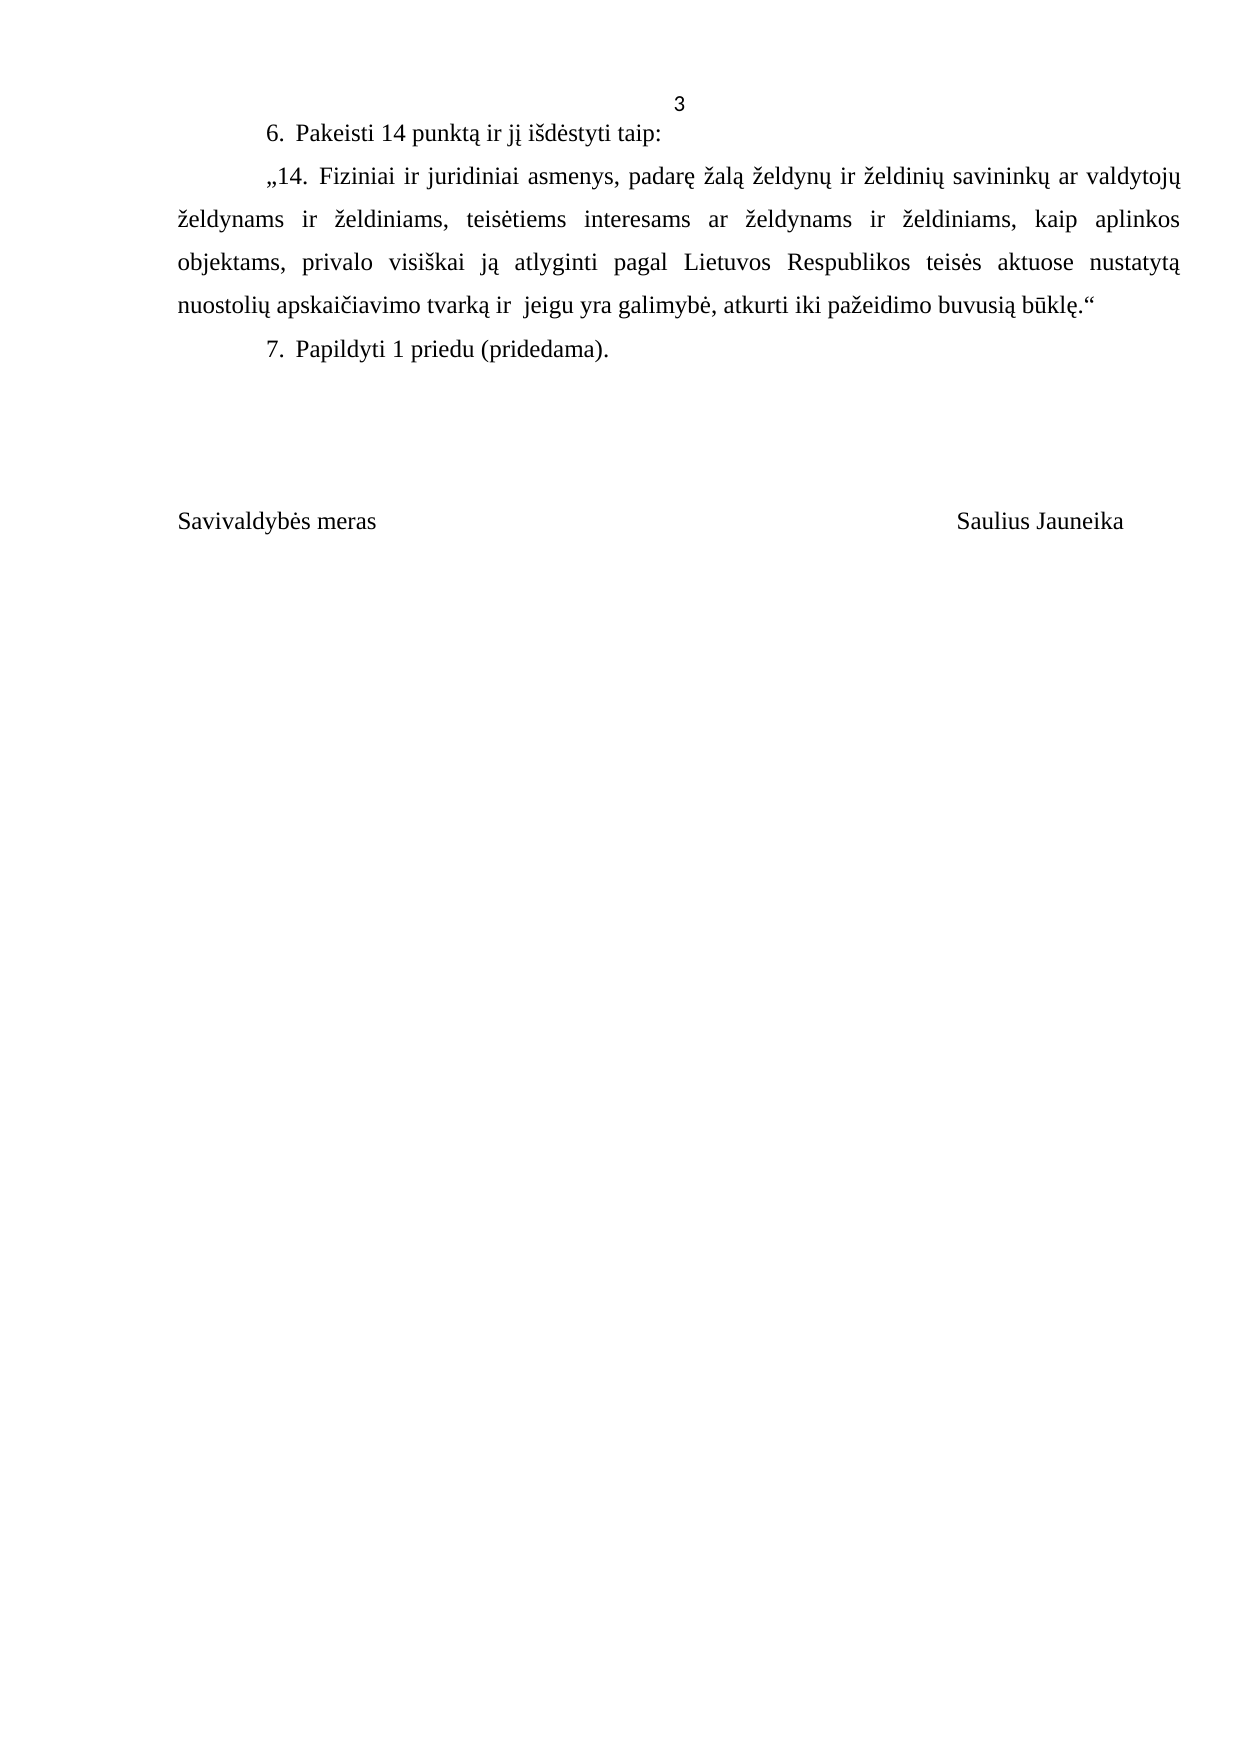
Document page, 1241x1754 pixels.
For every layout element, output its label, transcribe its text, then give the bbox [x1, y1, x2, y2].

text 7. Papildyti 1 priedu (pridedama). [266, 334, 1181, 362]
text „14. Fiziniai ir juridiniai asmenys, padarę žalą želdynų ir želdinių savininkų ar valdytojų želdynams ir želdiniams, teisėtiems interesams ar želdynams ir želdiniams, kaip aplinkos objektams, privalo visiškai ją atlyginti pagal Lietuvos Respublikos teisės aktuose nustatytą nuostolių apskaičiavimo tvarką ir jeigu yra galimybė, atkurti iki pažeidimo buvusią būklę.“ [177, 161, 1181, 319]
text 6. Pakeisti 14 punktą ir jį išdėstyti taip: [266, 118, 1181, 147]
text Savivaldybės meras Saulius Jauneika [177, 506, 1181, 535]
